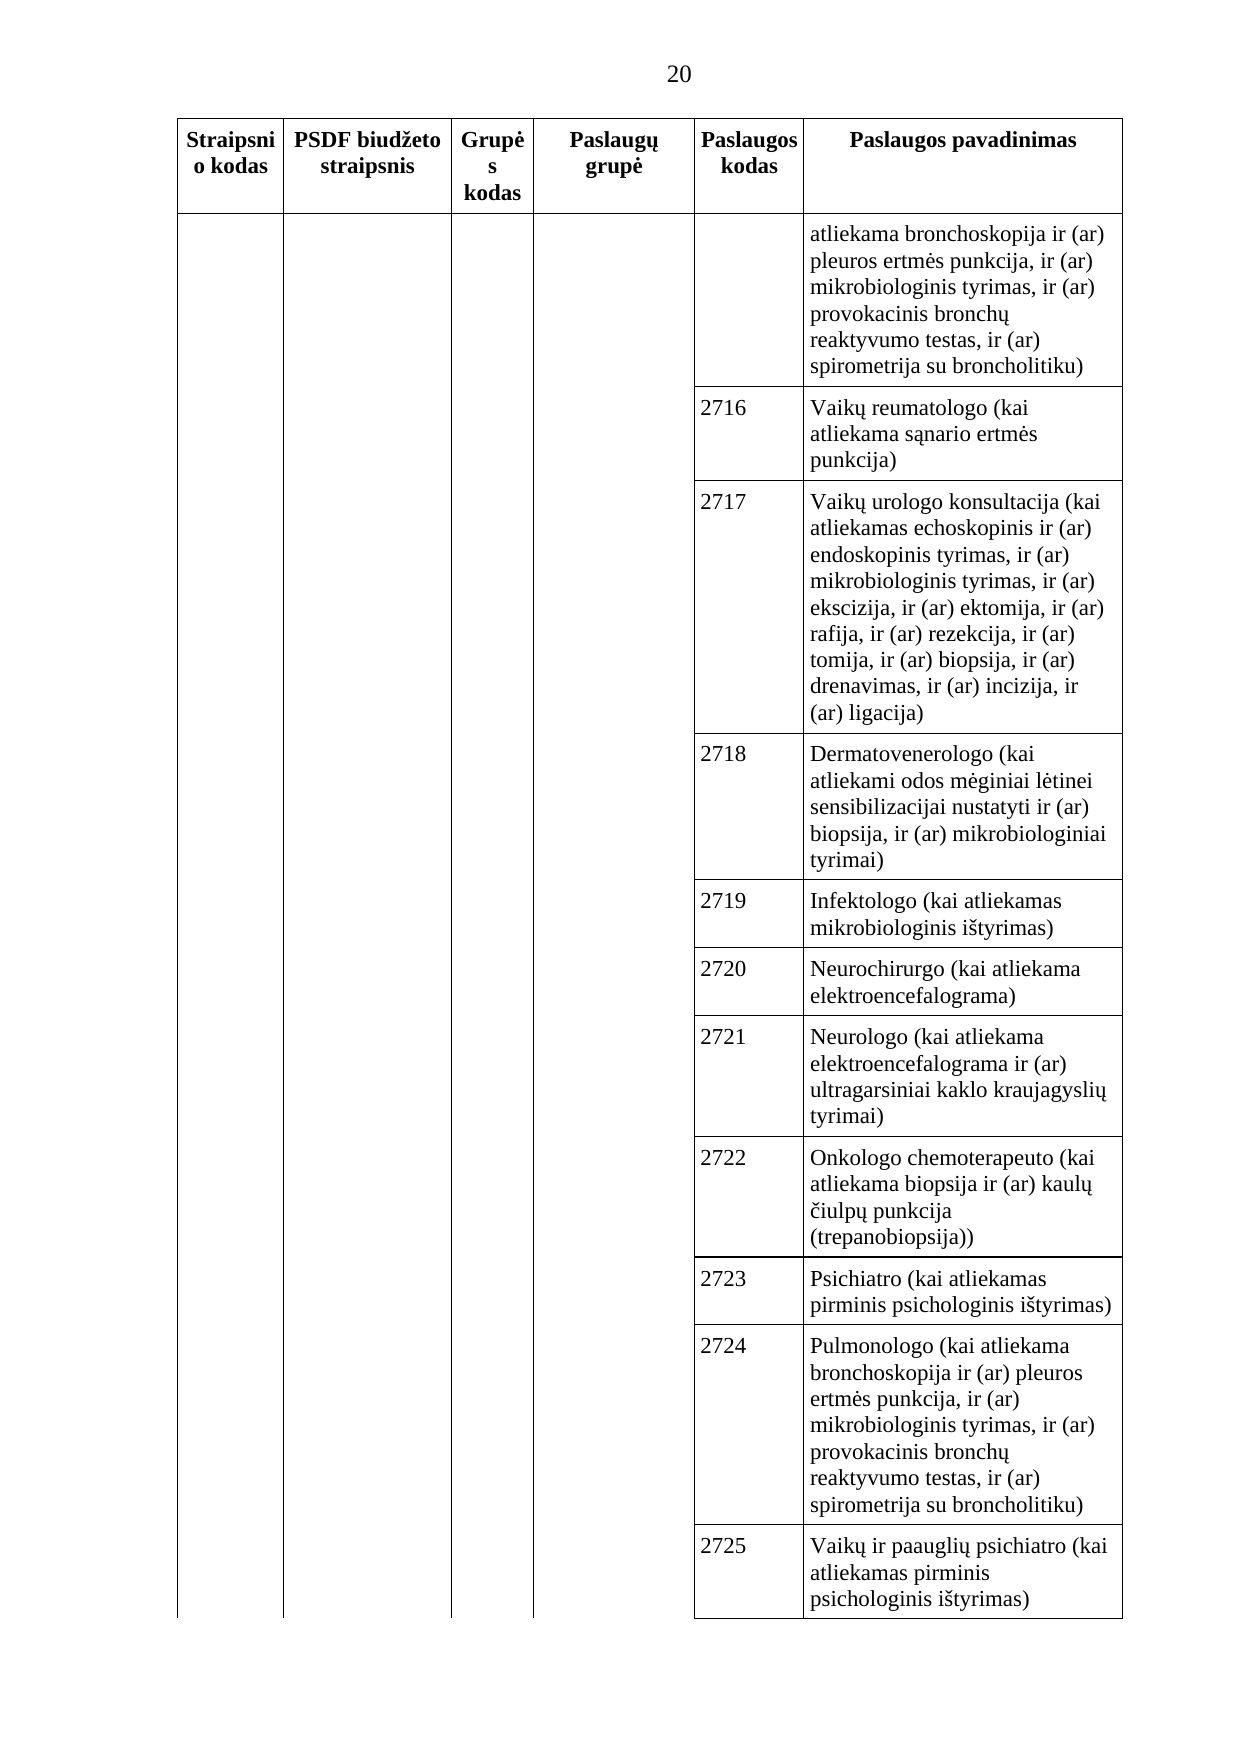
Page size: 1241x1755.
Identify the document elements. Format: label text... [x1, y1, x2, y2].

table_cell [452, 1015, 533, 1136]
table_cell [178, 480, 283, 732]
table_cell [534, 1256, 694, 1324]
table_cell Vaikų urologo konsultacija (kai atliekamas echoskopinis ir (ar) endoskopinis tyrimas, ir (ar) mikrobiologinis tyrimas, ir (ar) ekscizija, ir (ar) ektomija, ir (ar) rafija, ir (ar) rezekcija, ir (ar) tomija, ir (ar) biopsija, ir (ar) drenavimas, ir (ar) incizija, ir (ar) ligacija) [804, 481, 1122, 732]
table_cell [534, 214, 694, 386]
table_cell [452, 214, 533, 386]
table_cell [178, 947, 283, 1015]
table_cell [534, 1136, 694, 1256]
table_cell 2722 [695, 1137, 803, 1256]
table_cell Onkologo chemoterapeuto (kai atliekama biopsija ir (ar) kaulų čiulpų punkcija (trepanobiopsija)) [804, 1137, 1122, 1256]
table_cell [534, 947, 694, 1015]
table_cell [534, 1524, 694, 1618]
table_cell [284, 1015, 451, 1136]
table_cell [178, 214, 283, 386]
table_cell [534, 386, 694, 480]
table_cell Dermatovenerologo (kai atliekami odos mėginiai lėtinei sensibilizacijai nustatyti ir (ar) biopsija, ir (ar) mikrobiologiniai tyrimai) [804, 734, 1122, 879]
table_cell atliekama bronchoskopija ir (ar) pleuros ertmės punkcija, ir (ar) mikrobiologinis tyrimas, ir (ar) provokacinis bronchų reaktyvumo testas, ir (ar) spirometrija su broncholitiku) [804, 214, 1122, 386]
table_cell [284, 1324, 451, 1524]
table_cell [695, 214, 803, 386]
table_cell Neurologo (kai atliekama elektroencefalograma ir (ar) ultragarsiniai kaklo kraujagyslių tyrimai) [804, 1016, 1122, 1136]
table_cell [284, 1524, 451, 1618]
table_cell [452, 1256, 533, 1324]
table_cell 2718 [695, 734, 803, 879]
table_header Straipsnio kodas [178, 119, 283, 212]
table_cell [178, 1136, 283, 1256]
table_cell 2721 [695, 1016, 803, 1136]
table_cell [534, 879, 694, 947]
table_cell [178, 1256, 283, 1324]
table_cell [178, 386, 283, 480]
table_cell [284, 214, 451, 386]
table_header Paslaugų grupė [534, 119, 694, 212]
table_cell [534, 733, 694, 879]
table_cell [534, 1324, 694, 1524]
table_header PSDF biudžeto straipsnis [284, 119, 451, 212]
table_cell [452, 947, 533, 1015]
table_cell [178, 1524, 283, 1618]
table_cell Infektologo (kai atliekamas mikrobiologinis ištyrimas) [804, 880, 1122, 947]
table_cell [178, 1015, 283, 1136]
table_cell Psichiatro (kai atliekamas pirminis psichologinis ištyrimas) [804, 1258, 1122, 1324]
table_cell 2716 [695, 387, 803, 480]
table_header Grupės kodas [452, 119, 533, 212]
table_cell Pulmonologo (kai atliekama bronchoskopija ir (ar) pleuros ertmės punkcija, ir (ar) mikrobiologinis tyrimas, ir (ar) provokacinis bronchų reaktyvumo testas, ir (ar) spirometrija su broncholitiku) [804, 1325, 1122, 1524]
table_cell [284, 1136, 451, 1256]
table_cell [284, 879, 451, 947]
table_cell 2724 [695, 1325, 803, 1524]
table_cell [284, 733, 451, 879]
table_header Paslaugos kodas [695, 119, 803, 212]
table_cell 2723 [695, 1258, 803, 1324]
table_cell [284, 480, 451, 732]
table_cell [452, 1524, 533, 1618]
table_cell [452, 1324, 533, 1524]
table_cell [178, 733, 283, 879]
table_cell [452, 386, 533, 480]
table_cell [284, 386, 451, 480]
table_cell [534, 1015, 694, 1136]
table_cell 2719 [695, 880, 803, 947]
table_cell 2720 [695, 948, 803, 1015]
table_cell Vaikų ir paauglių psichiatro (kai atliekamas pirminis psichologinis ištyrimas) [804, 1525, 1122, 1618]
table_cell [452, 879, 533, 947]
table_cell 2725 [695, 1525, 803, 1618]
table_cell [178, 1324, 283, 1524]
table_cell [284, 1256, 451, 1324]
table_cell 2717 [695, 481, 803, 732]
table_cell [452, 733, 533, 879]
table_cell [534, 480, 694, 732]
table_cell [178, 879, 283, 947]
table_cell [284, 947, 451, 1015]
table_cell Neurochirurgo (kai atliekama elektroencefalograma) [804, 948, 1122, 1015]
table_cell [452, 1136, 533, 1256]
table_cell [452, 480, 533, 732]
table_cell Vaikų reumatologo (kai atliekama sąnario ertmės punkcija) [804, 387, 1122, 480]
table_header Paslaugos pavadinimas [804, 119, 1122, 212]
